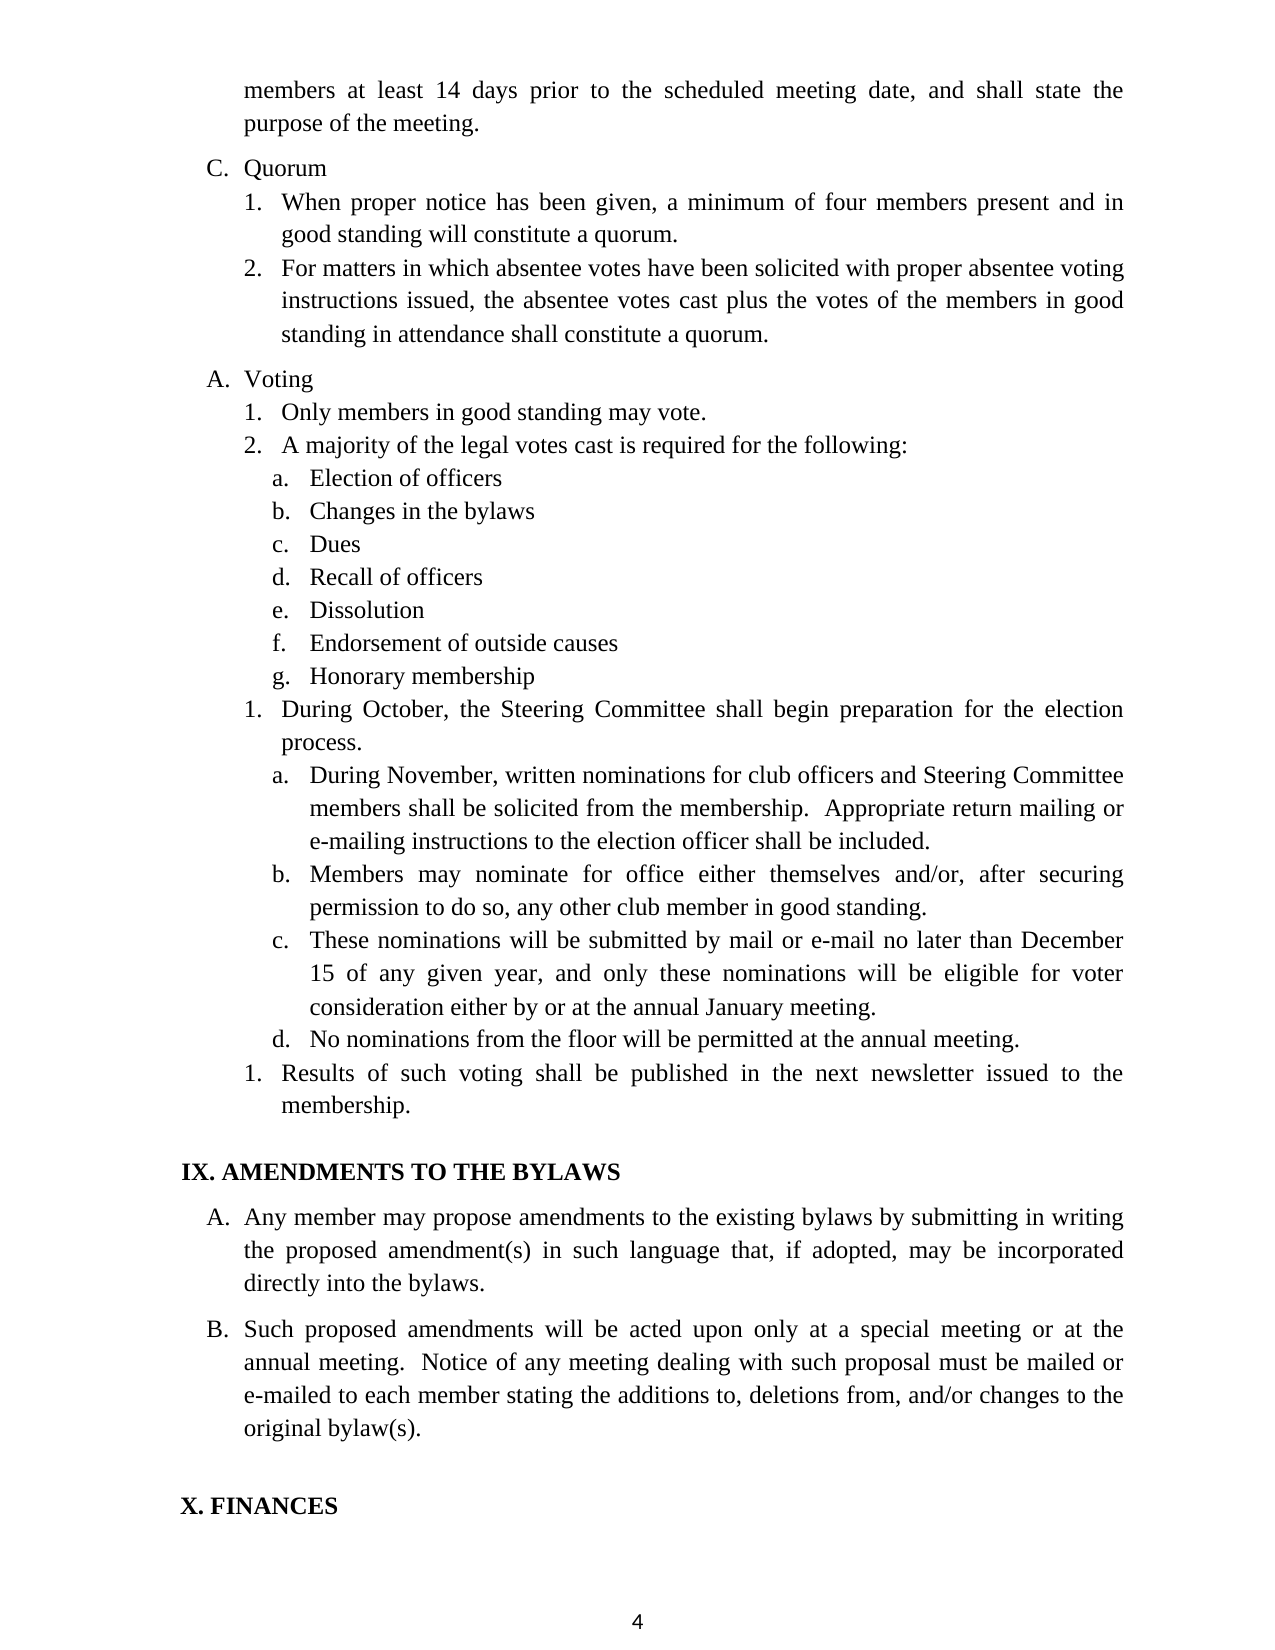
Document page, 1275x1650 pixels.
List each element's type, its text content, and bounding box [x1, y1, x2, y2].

list During November, written nominations for club officers and Steering Committee members shall be solicited from the membership. Appropriate return mailing or e-mailing instructions to the election officer shall be included. [272, 760, 1125, 855]
list Such proposed amendments will be acted upon only at a special meeting or at the annual meeting. Notice of any meeting dealing with such proposal must be mailed or e-mailed to each member stating the additions to, deletions from, and/or changes to the original bylaw(s). [206, 1314, 1125, 1442]
list Members may nominate for office either themselves and/or, after securing permission to do so, any other club member in good standing. [272, 859, 1125, 921]
list Endorsement of outside causes [272, 628, 1125, 657]
list Honorary membership [272, 661, 1125, 690]
list X. FINANCES [180, 1491, 1125, 1520]
list Voting [206, 364, 1125, 393]
list For matters in which absentee votes have been solicited with proper absentee voting instructions issued, the absentee votes cast plus the votes of the members in good standing in attendance shall constitute a quorum. [244, 253, 1125, 347]
list Only members in good standing may vote. [244, 397, 1125, 426]
list members at least 14 days prior to the scheduled meeting date, and shall state the purpose of the meeting. [206, 75, 1125, 137]
list No nominations from the floor will be permitted at the annual meeting. [272, 1024, 1125, 1053]
list IX. AMENDMENTS TO THE BYLAWS [181, 1157, 1125, 1185]
list These nominations will be submitted by mail or e-mail no later than December 15 of any given year, and only these nominations will be eligible for voter consideration either by or at the annual January meeting. [272, 926, 1125, 1020]
list When proper notice has been given, a minimum of four members present and in good standing will constitute a quorum. [244, 187, 1125, 248]
list Election of officers [272, 463, 1125, 492]
list Quorum [206, 153, 1125, 182]
list During October, the Steering Committee shall begin preparation for the election process. [244, 694, 1125, 756]
list Results of such voting shall be published in the next newsletter issued to the membership. [244, 1058, 1125, 1119]
list Changes in the bylaws [272, 496, 1125, 525]
list Any member may propose amendments to the existing bylaws by submitting in writing the proposed amendment(s) in such language that, if adopted, may be incorporated directly into the bylaws. [206, 1202, 1125, 1297]
list Dues [272, 529, 1125, 558]
list A majority of the legal votes cast is required for the following: [244, 430, 1125, 459]
list Dissolution [272, 595, 1125, 624]
list Recall of officers [272, 562, 1125, 591]
